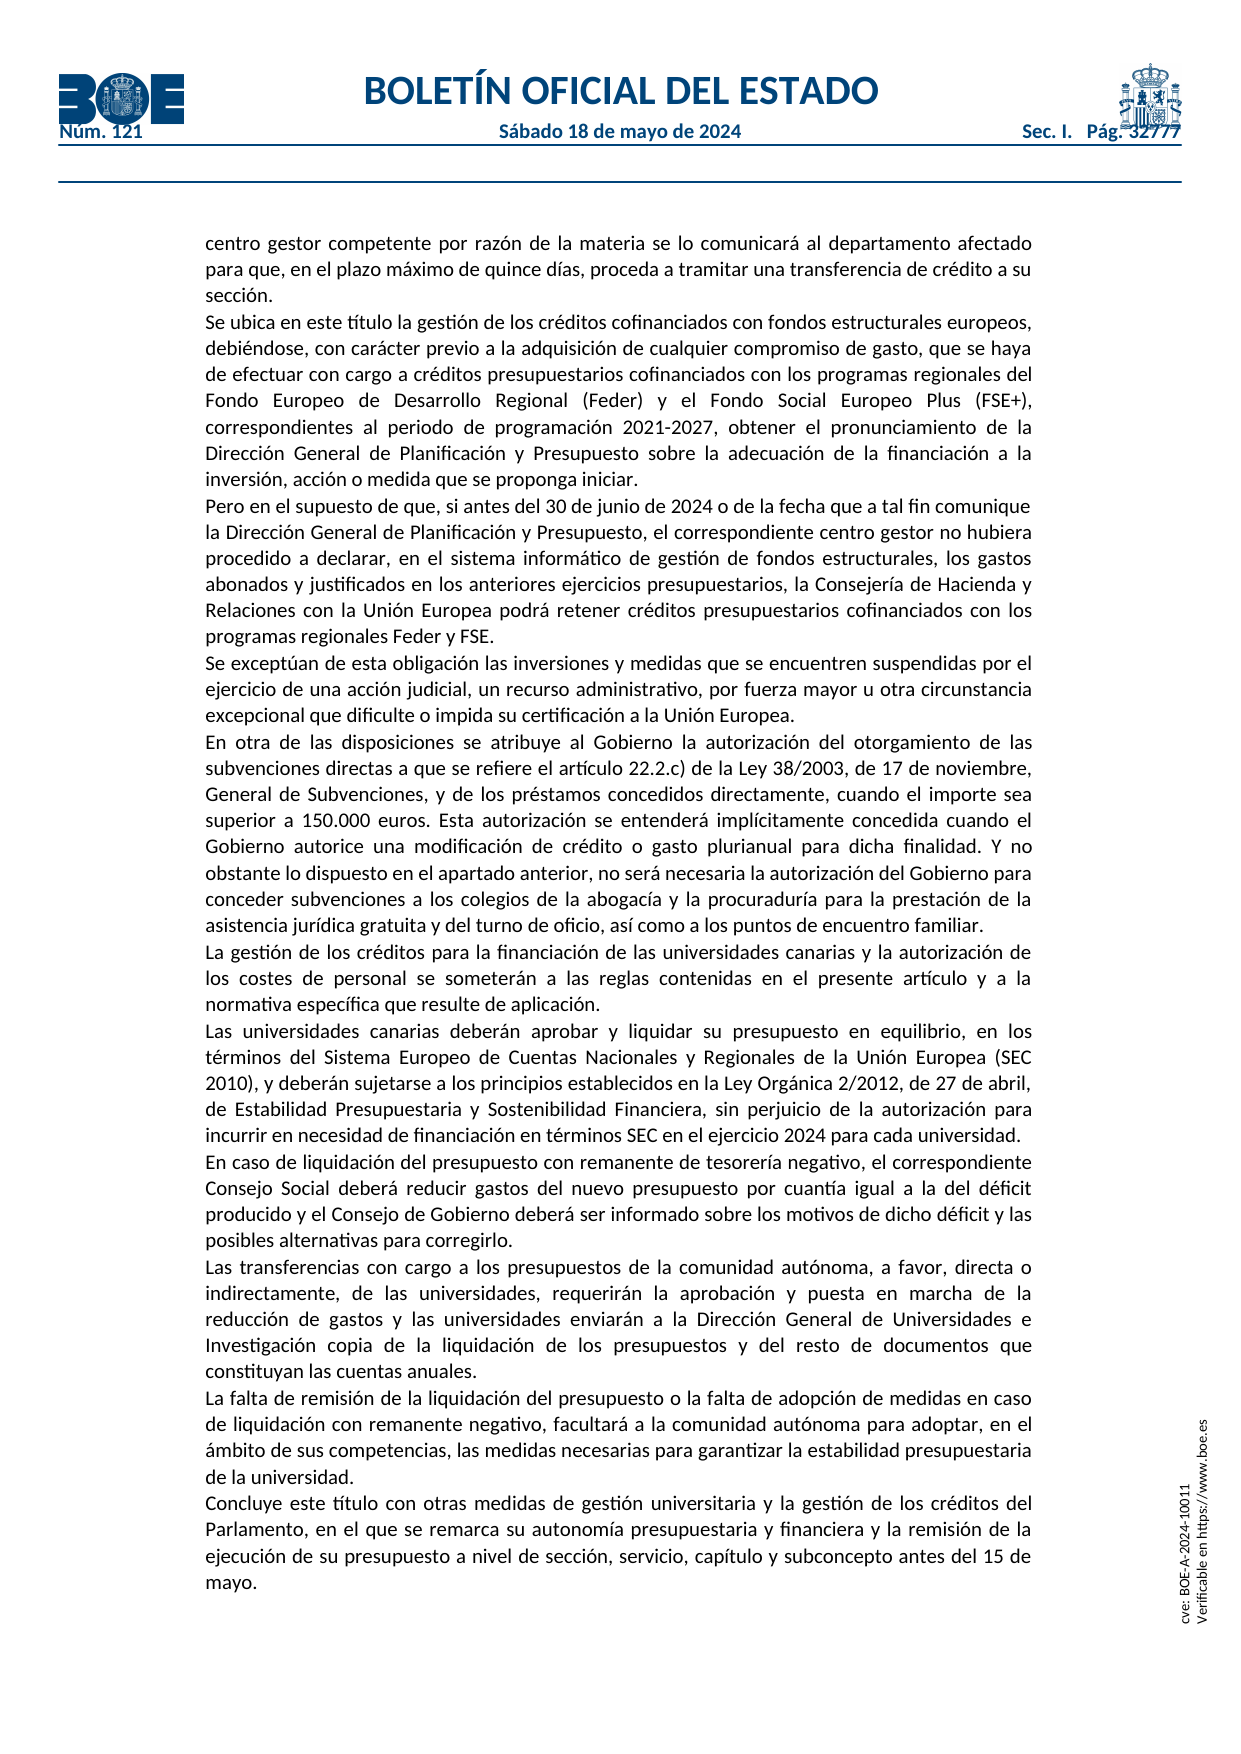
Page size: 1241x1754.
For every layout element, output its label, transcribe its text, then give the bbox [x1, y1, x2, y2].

text Las universidades canarias deberán aprobar y liquidar su presupuesto en equilibrio, en los términos del Sistema Europeo de Cuentas Nacionales y Regionales de la Unión Europea (SEC 2010), y deberán sujetarse a los principios establecidos en la Ley Orgánica 2/2012, de 27 de abril, de Estabilidad Presupuestaria y Sostenibilidad Financiera, sin perjuicio de la autorización para incurrir en necesidad de financiación en términos SEC en el ejercicio 2024 para cada universidad. [205, 1018, 1034, 1148]
text Las transferencias con cargo a los presupuestos de la comunidad autónoma, a favor, directa o indirectamente, de las universidades, requerirán la aprobación y puesta en marcha de la reducción de gastos y las universidades enviarán a la Dirección General de Universidades e Investigación copia de la liquidación de los presupuestos y del resto de documentos que constituyan las cuentas anuales. [205, 1254, 1034, 1384]
text En caso de liquidación del presupuesto con remanente de tesorería negativo, el correspondiente Consejo Social deberá reducir gastos del nuevo presupuesto por cuantía igual a la del déficit producido y el Consejo de Gobierno deberá ser informado sobre los motivos de dicho déficit y las posibles alternativas para corregirlo. [205, 1149, 1034, 1253]
text Pero en el supuesto de que, si antes del 30 de junio de 2024 o de la fecha que a tal fin comunique la Dirección General de Planificación y Presupuesto, el correspondiente centro gestor no hubiera procedido a declarar, en el sistema informático de gestión de fondos estructurales, los gastos abonados y justificados en los anteriores ejercicios presupuestarios, la Consejería de Hacienda y Relaciones con la Unión Europea podrá retener créditos presupuestarios cofinanciados con los programas regionales Feder y FSE. [205, 493, 1034, 649]
text La gestión de los créditos para la financiación de las universidades canarias y la autorización de los costes de personal se someterán a las reglas contenidas en el presente artículo y a la normativa específica que resulte de aplicación. [205, 939, 1034, 1017]
text Concluye este título con otras medidas de gestión universitaria y la gestión de los créditos del Parlamento, en el que se remarca su autonomía presupuestaria y financiera y la remisión de la ejecución de su presupuesto a nivel de sección, servicio, capítulo y subconcepto antes del 15 de mayo. [205, 1491, 1034, 1594]
text Se exceptúan de esta obligación las inversiones y medidas que se encuentren suspendidas por el ejercicio de una acción judicial, un recurso administrativo, por fuerza mayor u otra circunstancia excepcional que dificulte o impida su certificación a la Unión Europea. [205, 650, 1034, 728]
text Se ubica en este título la gestión de los créditos cofinanciados con fondos estructurales europeos, debiéndose, con carácter previo a la adquisición de cualquier compromiso de gasto, que se haya de efectuar con cargo a créditos presupuestarios cofinanciados con los programas regionales del Fondo Europeo de Desarrollo Regional (Feder) y el Fondo Social Europeo Plus (FSE+), correspondientes al periodo de programación 2021-2027, obtener el pronunciamiento de la Dirección General de Planificación y Presupuesto sobre la adecuación de la financiación a la inversión, acción o medida que se proponga iniciar. [205, 309, 1034, 492]
text La falta de remisión de la liquidación del presupuesto o la falta de adopción de medidas en caso de liquidación con remanente negativo, facultará a la comunidad autónoma para adoptar, en el ámbito de sus competencias, las medidas necesarias para garantizar la estabilidad presupuestaria de la universidad. [205, 1385, 1034, 1489]
text centro gestor competente por razón de la materia se lo comunicará al departamento afectado para que, en el plazo máximo de quince días, proceda a tramitar una transferencia de crédito a su sección. [205, 230, 1034, 308]
text En otra de las disposiciones se atribuye al Gobierno la autorización del otorgamiento de las subvenciones directas a que se refiere el artículo 22.2.c) de la Ley 38/2003, de 17 de noviembre, General de Subvenciones, y de los préstamos concedidos directamente, cuando el importe sea superior a 150.000 euros. Esta autorización se entenderá implícitamente concedida cuando el Gobierno autorice una modificación de crédito o gasto plurianual para dicha finalidad. Y no obstante lo dispuesto en el apartado anterior, no será necesaria la autorización del Gobierno para conceder subvenciones a los colegios de la abogacía y la procuraduría para la prestación de la asistencia jurídica gratuita y del turno de oficio, así como a los puntos de encuentro familiar. [205, 729, 1034, 938]
